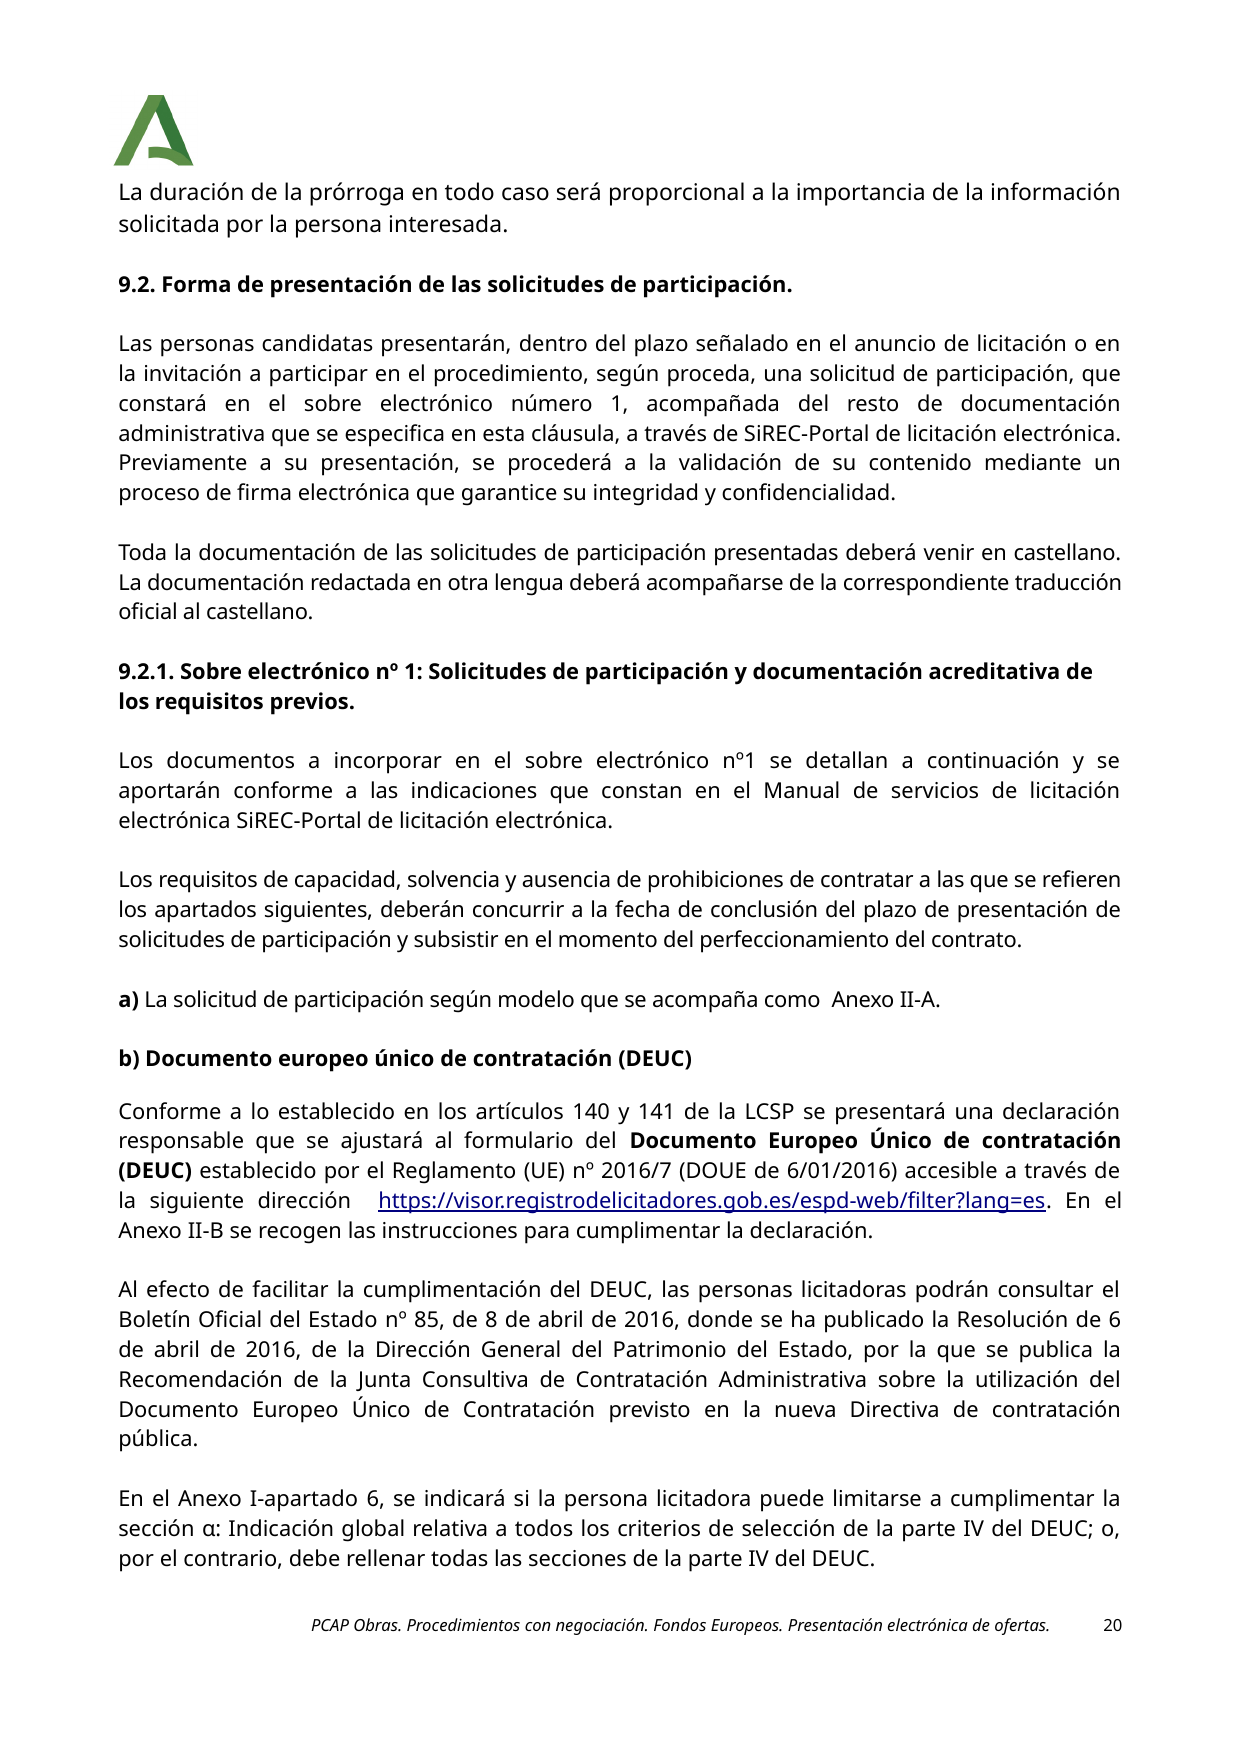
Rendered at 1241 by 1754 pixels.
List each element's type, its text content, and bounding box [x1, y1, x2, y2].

text Toda la documentación de las solicitudes de participación presentadas deberá venir en castellano. La documentación redactada en otra lengua deberá acompañarse de la correspondiente traducción oficial al castellano. [118, 537, 1122, 626]
text Los requisitos de capacidad, solvencia y ausencia de prohibiciones de contratar a las que se refieren los apartados siguientes, deberán concurrir a la fecha de conclusión del plazo de presentación de solicitudes de participación y subsistir en el momento del perfeccionamiento del contrato. [118, 864, 1122, 954]
text b) Documento europeo único de contratación (DEUC) [118, 1043, 1122, 1073]
text Los documentos a incorporar en el sobre electrónico nº1 se detallan a continuación y se aportarán conforme a las indicaciones que constan en el Manual de servicios de licitación electrónica SiREC-Portal de licitación electrónica. [118, 745, 1122, 835]
text En el Anexo I-apartado 6, se indicará si la persona licitadora puede limitarse a cumplimentar la sección α: Indicación global relativa a todos los criterios de selección de la parte IV del DEUC; o, por el contrario, debe rellenar todas las secciones de la parte IV del DEUC. [118, 1483, 1122, 1572]
text a) La solicitud de participación según modelo que se acompaña como Anexo II-A. [118, 984, 1122, 1013]
text Las personas candidatas presentarán, dentro del plazo señalado en el anuncio de licitación o en la invitación a participar en el procedimiento, según proceda, una solicitud de participación, que constará en el sobre electrónico número 1, acompañada del resto de documentación administrativa que se especifica en esta cláusula, a través de SiREC-Portal de licitación electrónica. Previamente a su presentación, se procederá a la validación de su contenido mediante un proceso de firma electrónica que garantice su integridad y confidencialidad. [118, 328, 1122, 507]
subtitle 9.2.1. Sobre electrónico nº 1: Solicitudes de participación y documentación acreditativa de los requisitos previos. [118, 656, 1122, 716]
subtitle 9.2. Forma de presentación de las solicitudes de participación. [118, 269, 1122, 298]
text La duración de la prórroga en todo caso será proporcional a la importancia de la información solicitada por la persona interesada. [118, 176, 1122, 239]
text Al efecto de facilitar la cumplimentación del DEUC, las personas licitadoras podrán consultar el Boletín Oficial del Estado nº 85, de 8 de abril de 2016, donde se ha publicado la Resolución de 6 de abril de 2016, de la Dirección General del Patrimonio del Estado, por la que se publica la Recomendación de la Junta Consultiva de Contratación Administrativa sobre la utilización del Documento Europeo Único de Contratación previsto en la nueva Directiva de contratación pública. [118, 1274, 1122, 1453]
picture [109, 90, 198, 170]
text Conforme a lo establecido en los artículos 140 y 141 de la LCSP se presentará una declaración responsable que se ajustará al formulario del Documento Europeo Único de contratación (DEUC) establecido por el Reglamento (UE) nº 2016/7 (DOUE de 6/01/2016) accesible a través de la siguiente dirección https://visor.registrodelicitadores.gob.es/espd-web/filter?lang=es. En el Anexo II-B se recogen las instrucciones para cumplimentar la declaración. [118, 1096, 1122, 1245]
